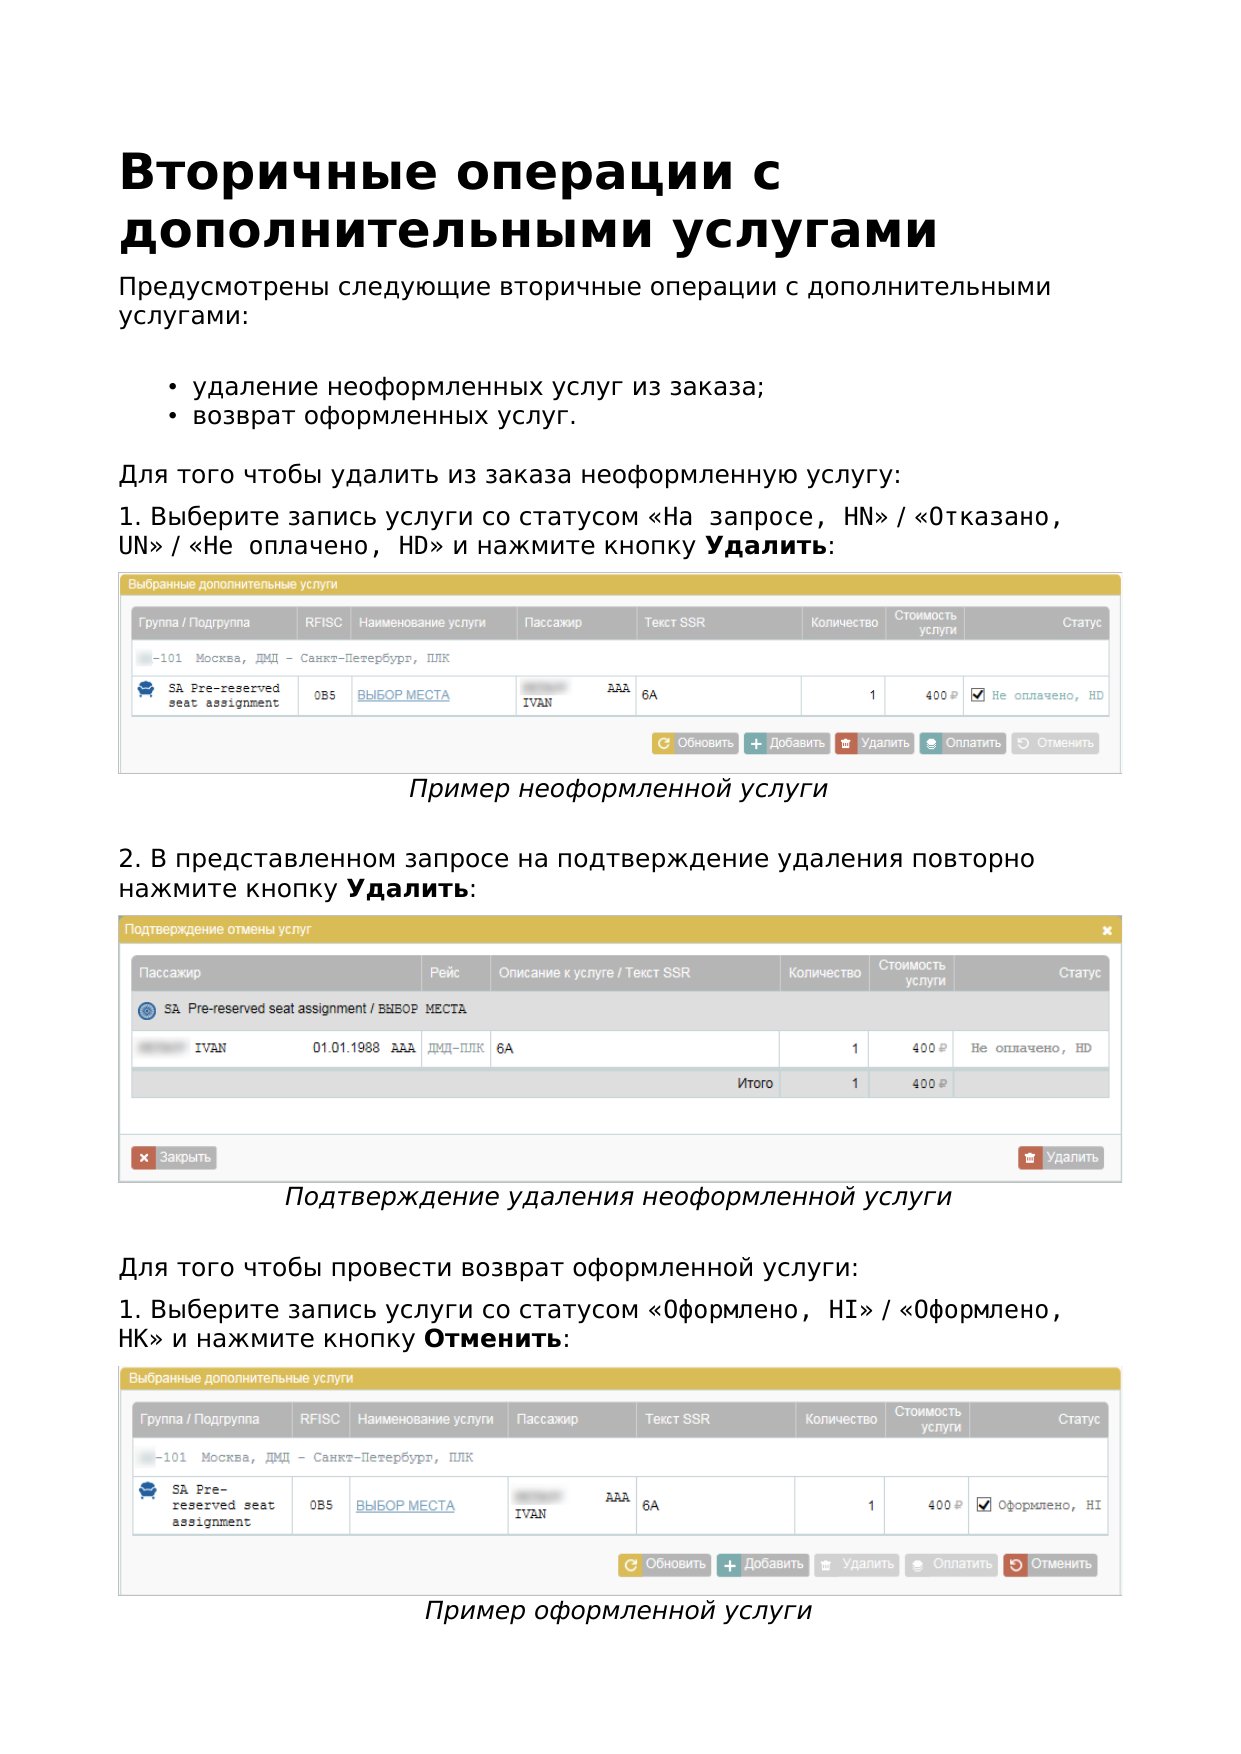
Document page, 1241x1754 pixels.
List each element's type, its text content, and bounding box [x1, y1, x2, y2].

text Для того чтобы удалить из заказа неоформленную услугу: [118, 460, 1122, 489]
picture [118, 572, 1123, 774]
subtitle Вторичные операции с дополнительными услугами [118, 143, 1122, 259]
text Подтверждение удаления неоформленной услуги [118, 1183, 1122, 1212]
text Для того чтобы провести возврат оформленной услуги: [118, 1253, 1122, 1283]
text Предусмотрены следующие вторичные операции с дополнительными услугами: [118, 272, 1122, 330]
text Пример неоформленной услуги [118, 774, 1122, 803]
text Пример оформленной услуги [118, 1596, 1122, 1625]
list удаление неоформленных услуг из заказа; [177, 372, 1122, 402]
list возврат оформленных услуг. [177, 402, 1122, 431]
picture [118, 915, 1123, 1183]
picture [118, 1366, 1123, 1596]
text 1. Выберите запись услуги со статусом «На запросе, HN» / «Отказано, UN» / «Не оплачено, HD» и нажмите кнопку Удалить: [118, 502, 1122, 560]
text 1. Выберите запись услуги со статусом «Оформлено, HI» / «Оформлено, HK» и нажмите кнопку Отменить: [118, 1295, 1122, 1353]
text 2. В представленном запросе на подтверждение удаления повторно нажмите кнопку Удалить: [118, 845, 1122, 903]
